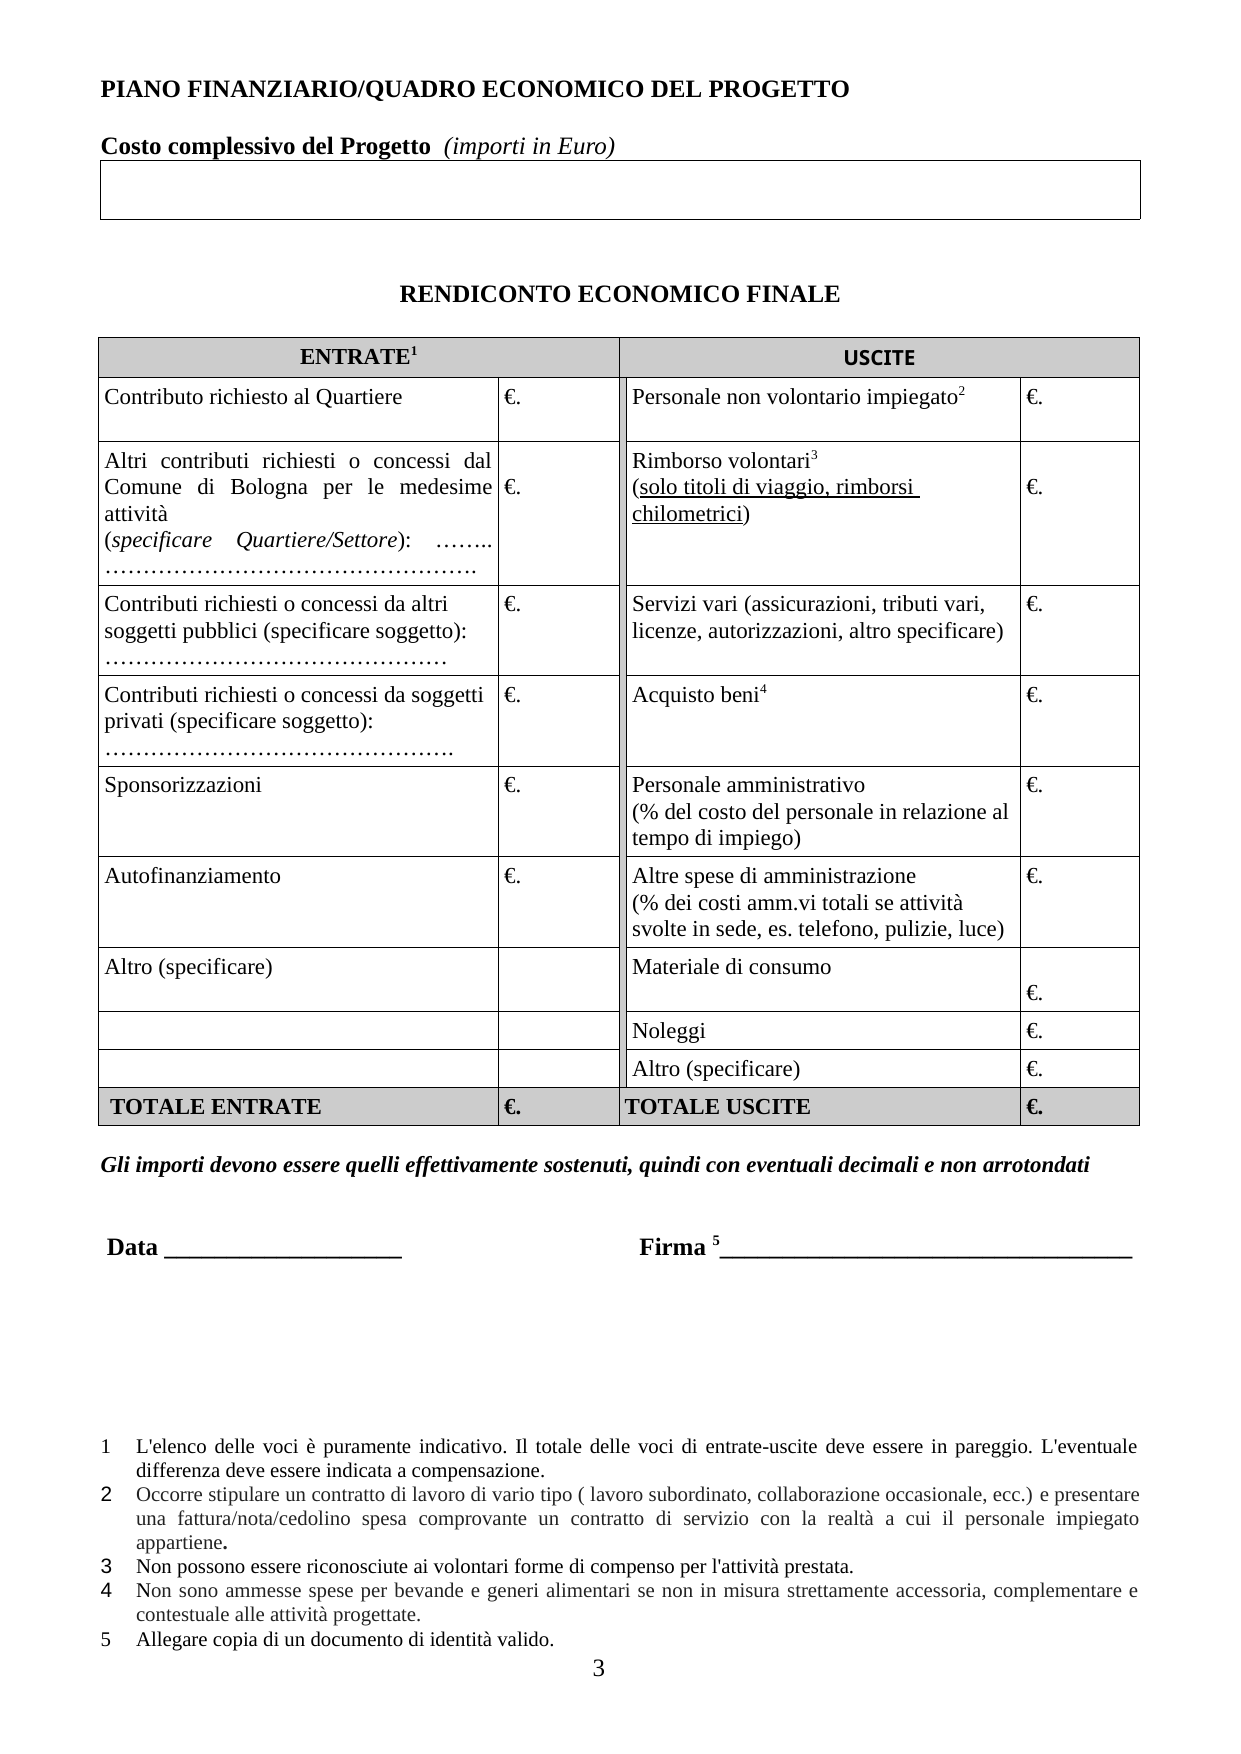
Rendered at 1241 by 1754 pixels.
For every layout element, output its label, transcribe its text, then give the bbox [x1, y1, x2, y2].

table_cell TOTALE USCITE [620, 1088, 1020, 1125]
table_cell Contributo richiesto al Quartiere [99, 378, 498, 441]
table_cell €. [1021, 586, 1139, 675]
table_cell €. [1021, 1050, 1139, 1087]
table_cell Acquisto beni [627, 676, 1020, 766]
table_cell Noleggi [627, 1012, 1020, 1049]
table_cell €. [499, 586, 619, 675]
table_cell €. [499, 378, 619, 441]
table_cell €. [1021, 1088, 1139, 1125]
table_cell €. [1021, 676, 1139, 766]
table_cell €. [499, 1088, 619, 1125]
table_cell Servizi vari (assicurazioni, tributi vari, licenze, autorizzazioni, altro specificare) [627, 586, 1020, 675]
text Gli importi devono essere quelli effettivamente sostenuti, quindi con eventuali decimali e non arrotondati [100, 1151, 1140, 1178]
table_cell Contributi richiesti o concessi da altri soggetti pubblici (specificare soggetto): ……………………………………… [99, 586, 498, 675]
table_cell €. [499, 857, 619, 947]
table_cell [499, 1012, 619, 1049]
table_cell Altri contributi richiesti o concessi dal Comune di Bologna per le medesime attività (specificare Quartiere/Settore): ……..…………………………………………. [99, 442, 498, 584]
table_cell Contributi richiesti o concessi da soggetti privati (specificare soggetto): ………………………………………. [99, 676, 498, 766]
table_cell [99, 1050, 498, 1087]
table_cell Sponsorizzazioni [99, 767, 498, 856]
text Costo complessivo del Progetto (importi in Euro) [100, 131, 1140, 160]
table_cell TOTALE ENTRATE [99, 1088, 498, 1125]
table_cell €. [1021, 948, 1139, 1011]
table_cell Altro (specificare) [627, 1050, 1020, 1087]
table_cell [499, 948, 619, 1011]
table_cell €. [499, 676, 619, 766]
table_cell €. [1021, 442, 1139, 584]
table_cell €. [499, 767, 619, 856]
table_cell Personale non volontario impiegato [627, 378, 1020, 441]
text RENDICONTO ECONOMICO FINALE [100, 279, 1140, 308]
table_header [101, 161, 1140, 219]
table_cell Rimborso volontari (solo titoli di viaggio, rimborsi chilometrici) [627, 442, 1020, 584]
text PIANO FINANZIARIO/QUADRO ECONOMICO DEL PROGETTO [100, 74, 1140, 103]
table_cell Personale amministrativo (% del costo del personale in relazione al tempo di impiego) [627, 767, 1020, 856]
table_cell €. [1021, 857, 1139, 947]
table_cell [620, 378, 626, 1087]
table_cell Materiale di consumo [627, 948, 1020, 1011]
text Allegare copia di un documento di identità valido. [100, 1626, 1140, 1651]
table_cell €. [1021, 378, 1139, 441]
table_cell €. [1021, 1012, 1139, 1049]
table_cell Autofinanziamento [99, 857, 498, 947]
table_cell [99, 1012, 498, 1049]
table_header USCITE [620, 338, 1139, 377]
table_header ENTRATE [99, 338, 619, 377]
table_cell [499, 1050, 619, 1087]
table_cell €. [1021, 767, 1139, 856]
table_cell Altre spese di amministrazione (% dei costi amm.vi totali se attività svolte in sede, es. telefono, pulizie, luce) [627, 857, 1020, 947]
table_cell €. [499, 442, 619, 584]
text Data ___________________ Firma _________________________________ [100, 1232, 1140, 1261]
table_cell Altro (specificare) [99, 948, 498, 1011]
